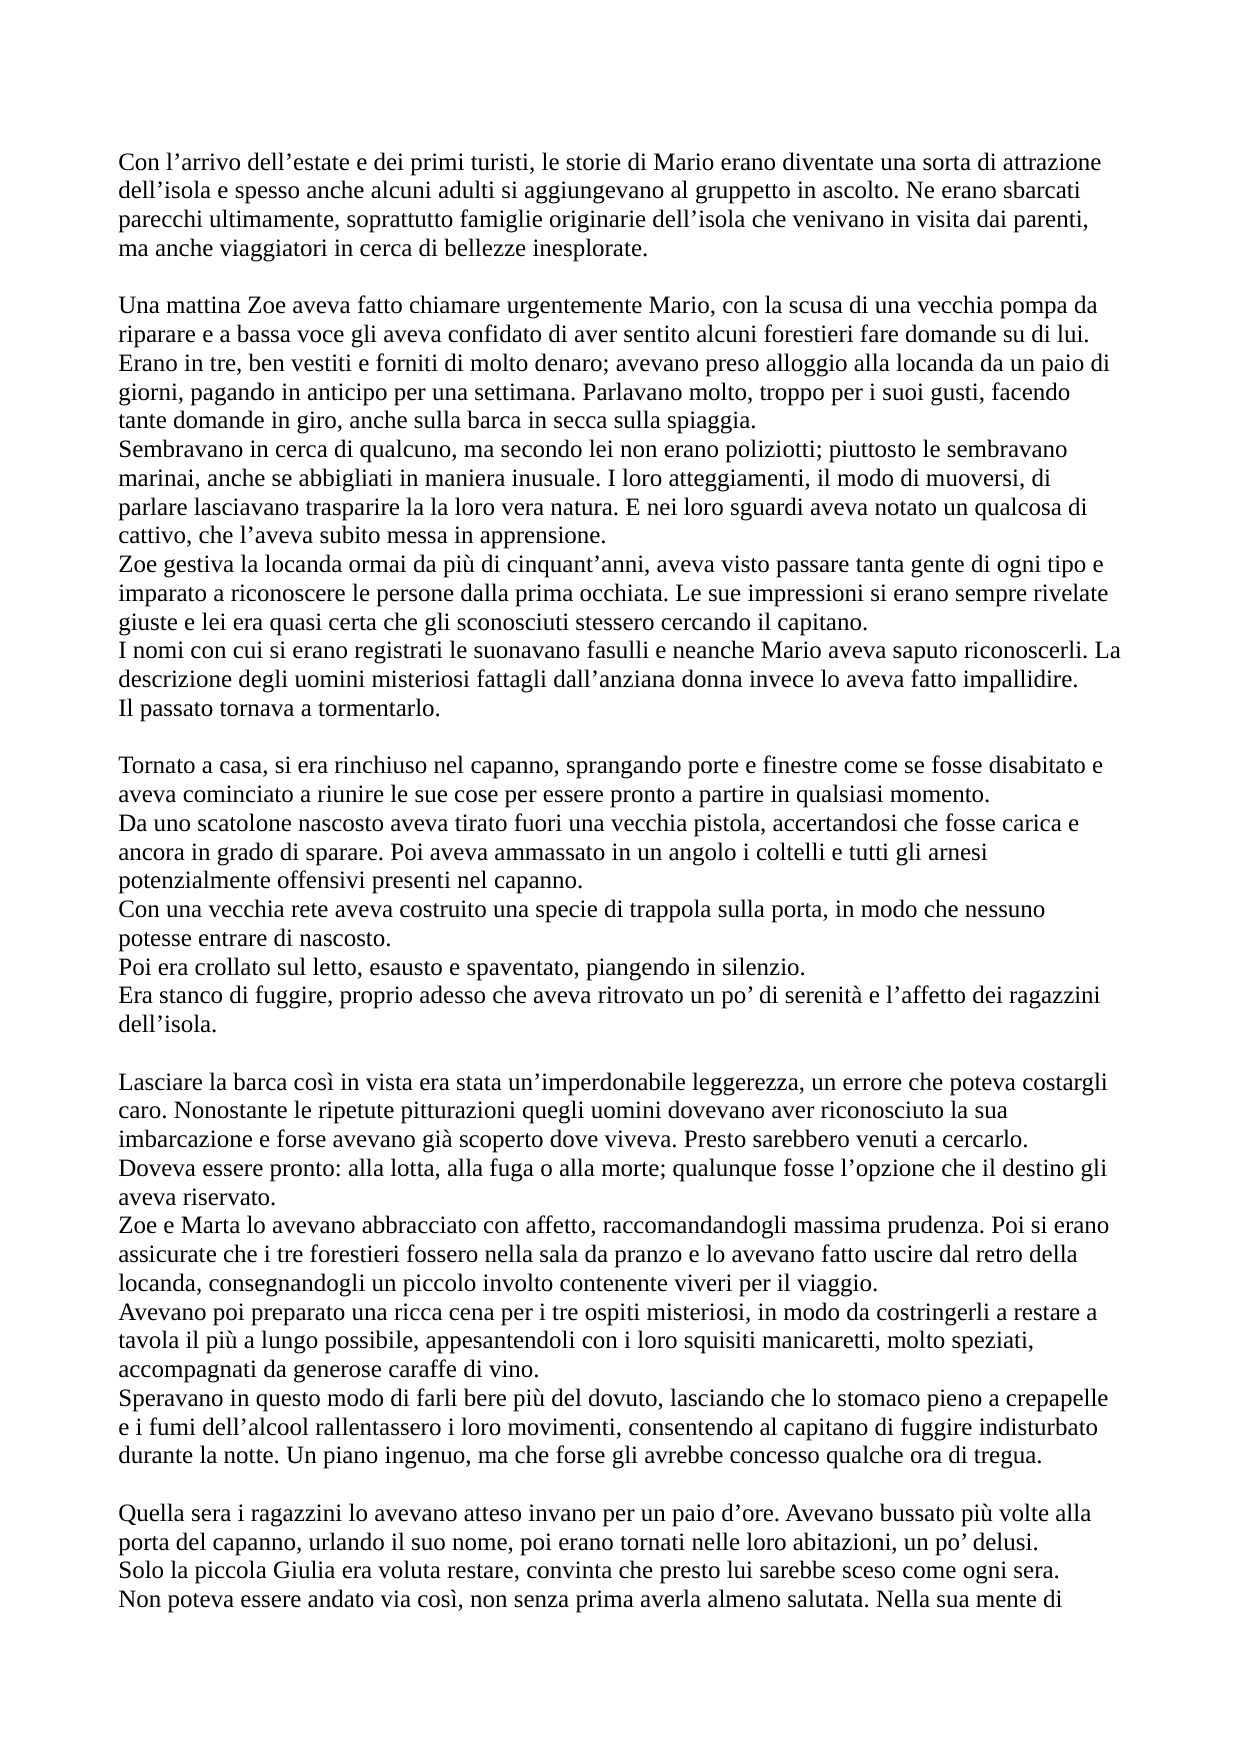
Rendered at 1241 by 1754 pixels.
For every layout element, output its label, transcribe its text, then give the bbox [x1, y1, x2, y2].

text Quella sera i ragazzini lo avevano atteso invano per un paio d’ore. Avevano bussato più volte alla porta del capanno, urlando il suo nome, poi erano tornati nelle loro abitazioni, un po’ delusi. [118, 1498, 1122, 1556]
text Con l’arrivo dell’estate e dei primi turisti, le storie di Mario erano diventate una sorta di attrazione dell’isola e spesso anche alcuni adulti si aggiungevano al gruppetto in ascolto. Ne erano sbarcati parecchi ultimamente, soprattutto famiglie originarie dell’isola che venivano in visita dai parenti, ma anche viaggiatori in cerca di bellezze inesplorate. [118, 147, 1122, 262]
text Zoe e Marta lo avevano abbracciato con affetto, raccomandandogli massima prudenza. Poi si erano assicurate che i tre forestieri fossero nella sala da pranzo e lo avevano fatto uscire dal retro della locanda, consegnandogli un piccolo involto contenente viveri per il viaggio. [118, 1211, 1122, 1297]
text Da uno scatolone nascosto aveva tirato fuori una vecchia pistola, accertandosi che fosse carica e ancora in grado di sparare. Poi aveva ammassato in un angolo i coltelli e tutti gli arnesi potenzialmente offensivi presenti nel capanno. [118, 808, 1122, 894]
text Il passato tornava a tormentarlo. [118, 693, 1122, 722]
text Con una vecchia rete aveva costruito una specie di trappola sulla porta, in modo che nessuno potesse entrare di nascosto. [118, 894, 1122, 952]
text Avevano poi preparato una ricca cena per i tre ospiti misteriosi, in modo da costringerli a restare a tavola il più a lungo possibile, appesantendoli con i loro squisiti manicaretti, molto speziati, accompagnati da generose caraffe di vino. [118, 1297, 1122, 1383]
text Lasciare la barca così in vista era stata un’imperdonabile leggerezza, un errore che poteva costargli caro. Nonostante le ripetute pitturazioni quegli uomini dovevano aver riconosciuto la sua imbarcazione e forse avevano già scoperto dove viveva. Presto sarebbero venuti a cercarlo. [118, 1067, 1122, 1153]
text Solo la piccola Giulia era voluta restare, convinta che presto lui sarebbe sceso come ogni sera. Non poteva essere andato via così, non senza prima averla almeno salutata. Nella sua mente di [118, 1556, 1122, 1613]
text Doveva essere pronto: alla lotta, alla fuga o alla morte; qualunque fosse l’opzione che il destino gli aveva riservato. [118, 1153, 1122, 1211]
text Speravano in questo modo di farli bere più del dovuto, lasciando che lo stomaco pieno a crepapelle e i fumi dell’alcool rallentassero i loro movimenti, consentendo al capitano di fuggire indisturbato durante la notte. Un piano ingenuo, ma che forse gli avrebbe concesso qualche ora di tregua. [118, 1383, 1122, 1469]
text Sembravano in cerca di qualcuno, ma secondo lei non erano poliziotti; piuttosto le sembravano marinai, anche se abbigliati in maniera inusuale. I loro atteggiamenti, il modo di muoversi, di parlare lasciavano trasparire la la loro vera natura. E nei loro sguardi aveva notato un qualcosa di cattivo, che l’aveva subito messa in apprensione. [118, 434, 1122, 549]
text Era stanco di fuggire, proprio adesso che aveva ritrovato un po’ di serenità e l’affetto dei ragazzini dell’isola. [118, 981, 1122, 1038]
text Zoe gestiva la locanda ormai da più di cinquant’anni, aveva visto passare tanta gente di ogni tipo e imparato a riconoscere le persone dalla prima occhiata. Le sue impressioni si erano sempre rivelate giuste e lei era quasi certa che gli sconosciuti stessero cercando il capitano. [118, 549, 1122, 636]
text I nomi con cui si erano registrati le suonavano fasulli e neanche Mario aveva saputo riconoscerli. La descrizione degli uomini misteriosi fattagli dall’anziana donna invece lo aveva fatto impallidire. [118, 636, 1122, 693]
text Poi era crollato sul letto, esausto e spaventato, piangendo in silenzio. [118, 952, 1122, 981]
text Erano in tre, ben vestiti e forniti di molto denaro; avevano preso alloggio alla locanda da un paio di giorni, pagando in anticipo per una settimana. Parlavano molto, troppo per i suoi gusti, facendo tante domande in giro, anche sulla barca in secca sulla spiaggia. [118, 348, 1122, 434]
text Tornato a casa, si era rinchiuso nel capanno, sprangando porte e finestre come se fosse disabitato e aveva cominciato a riunire le sue cose per essere pronto a partire in qualsiasi momento. [118, 751, 1122, 808]
text Una mattina Zoe aveva fatto chiamare urgentemente Mario, con la scusa di una vecchia pompa da riparare e a bassa voce gli aveva confidato di aver sentito alcuni forestieri fare domande su di lui. [118, 291, 1122, 348]
